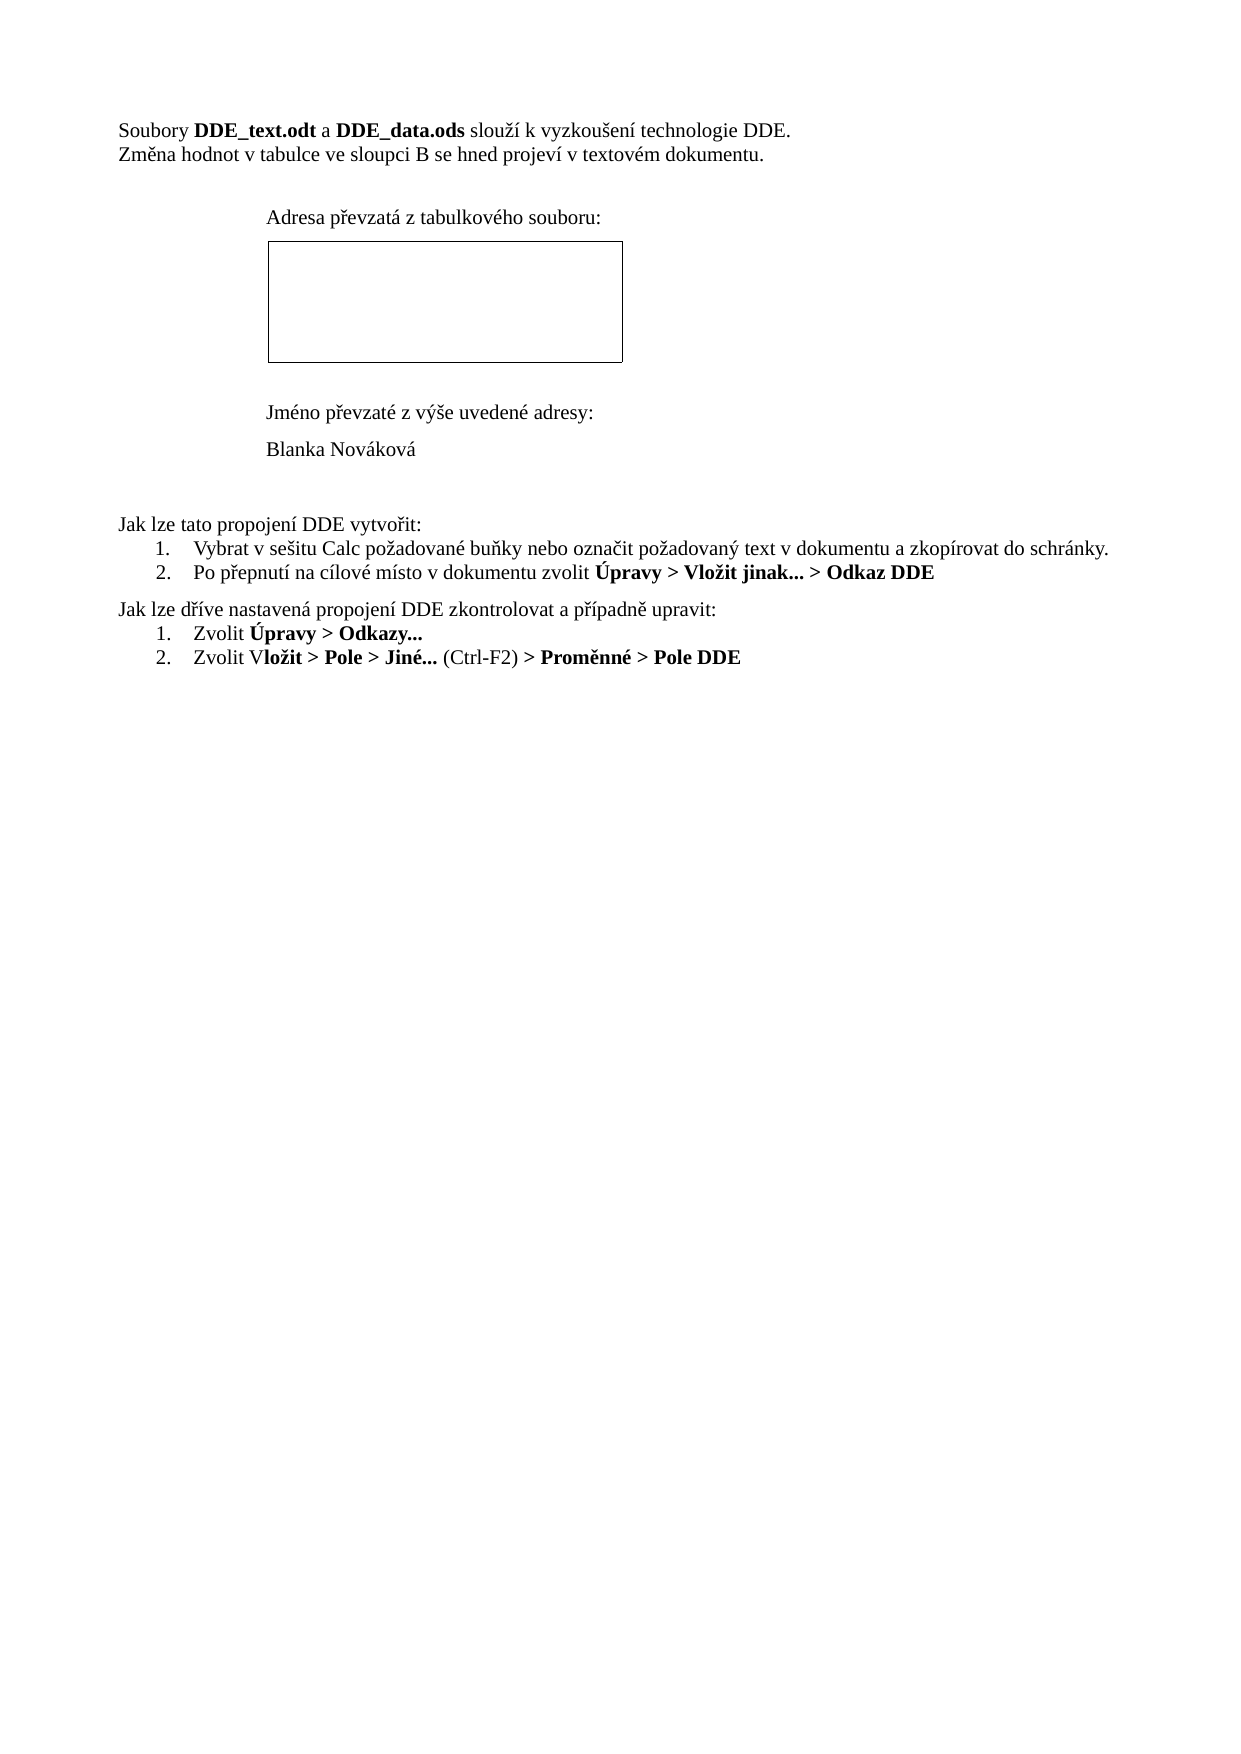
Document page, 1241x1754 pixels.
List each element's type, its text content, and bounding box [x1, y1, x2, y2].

text Jak lze tato propojení DDE vytvořit: [118, 512, 1122, 536]
text Adresa převzatá z tabulkového souboru: [266, 204, 1122, 229]
list Zvolit Úpravy > Odkazy... [156, 621, 1122, 644]
text Jméno převzaté z výše uvedené adresy: [266, 400, 1122, 424]
table_cell Bílina [269, 322, 622, 362]
list Zvolit Vložit > Pole > Jiné... (Ctrl-F2) > Proměnné > Pole DDE [156, 644, 1122, 669]
list Vybrat v sešitu Calc požadované buňky nebo označit požadovaný text v dokumentu a zkopírovat do schránky. [154, 536, 1122, 560]
text Jak lze dříve nastavená propojení DDE zkontrolovat a případně upravit: [118, 596, 1122, 621]
text Soubory DDE_text.odt a DDE_data.ods slouží k vyzkoušení technologie DDE. [118, 118, 1122, 142]
list Po přepnutí na cílové místo v dokumentu zvolit Úpravy > Vložit jinak... > Odkaz DDE [156, 560, 1122, 584]
table_header Blanka Nováková [269, 242, 622, 281]
text Blanka Nováková [266, 437, 1122, 461]
table_cell Dlouhá 1 [269, 281, 622, 322]
text Změna hodnot v tabulce ve sloupci B se hned projeví v textovém dokumentu. [118, 142, 1122, 166]
